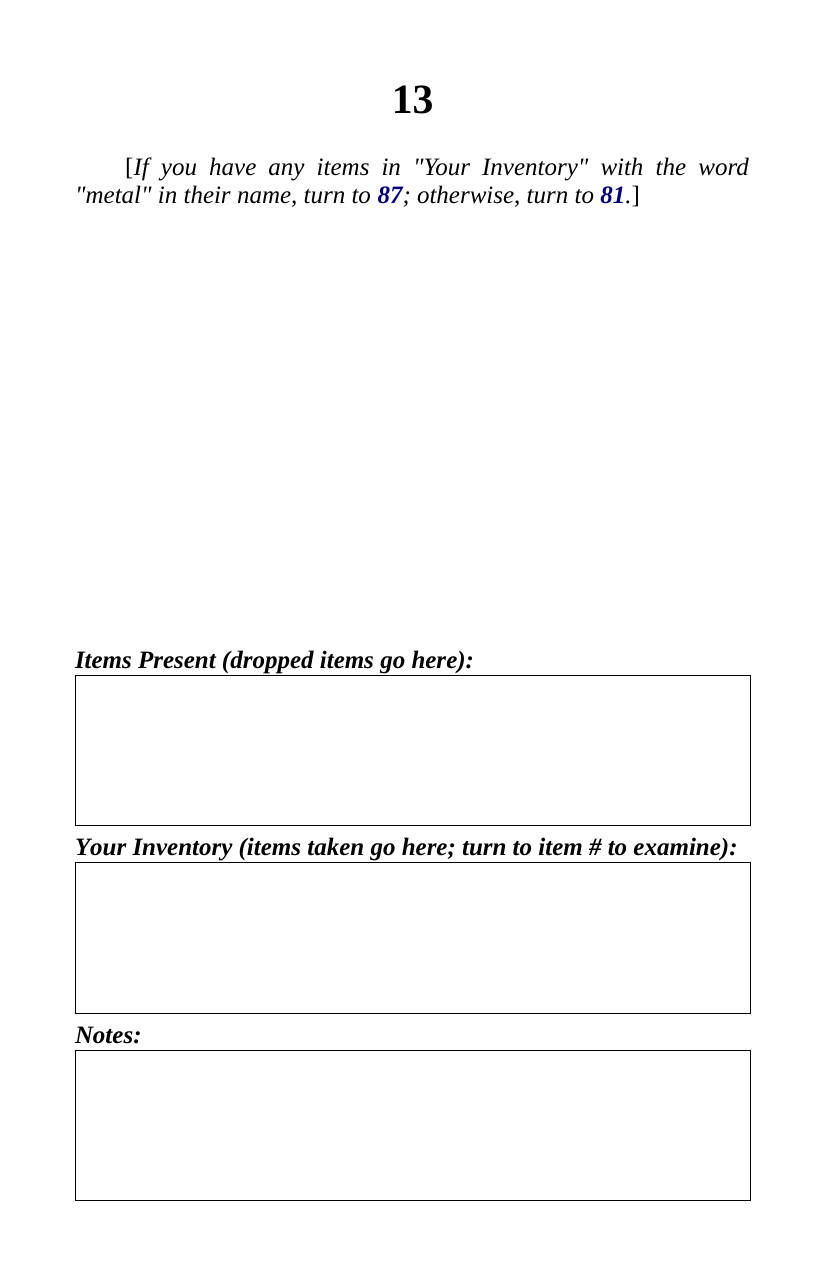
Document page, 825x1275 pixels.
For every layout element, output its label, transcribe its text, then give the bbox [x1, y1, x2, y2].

text [If you have any items in "Your Inventory" with the word "metal" in their name, turn to 87; otherwise, turn to 81.] [75, 152, 750, 209]
text 13 [75, 75, 750, 123]
